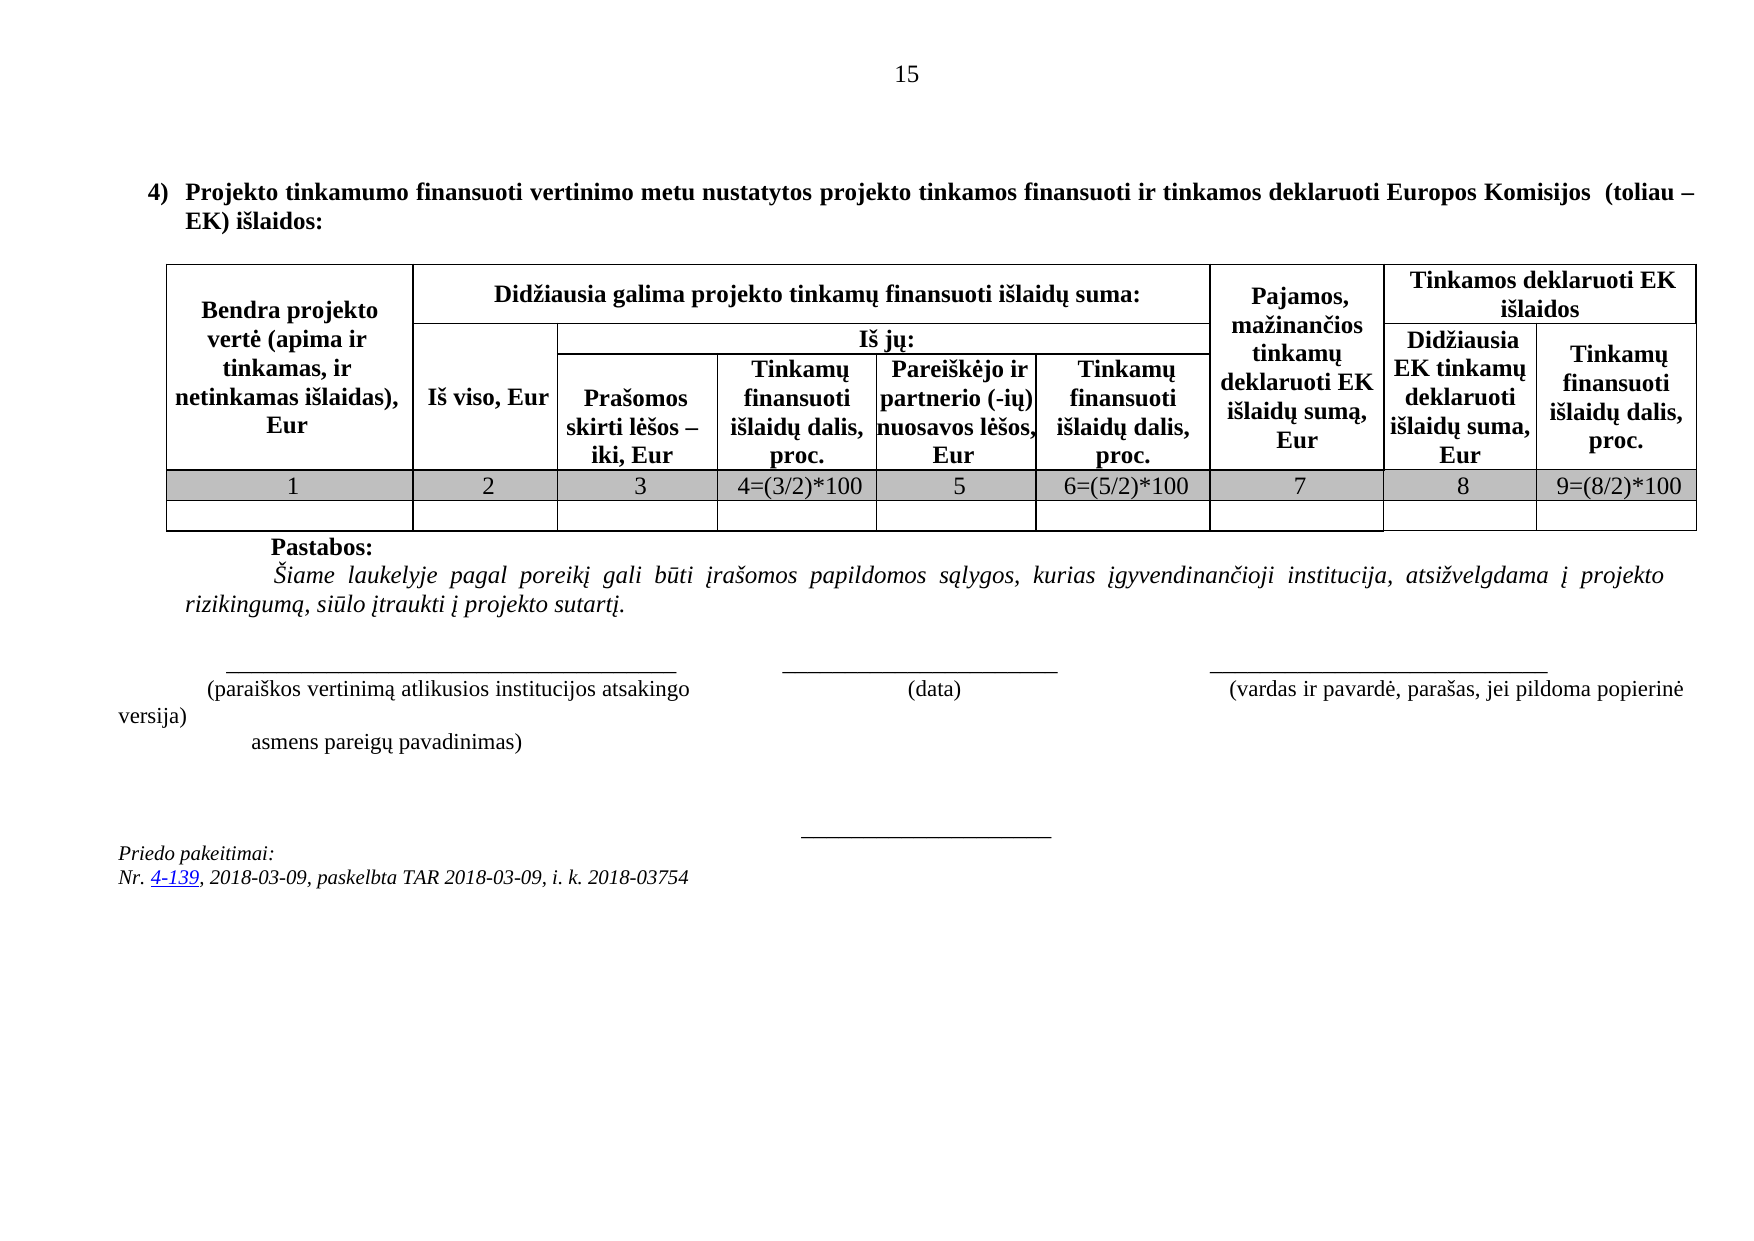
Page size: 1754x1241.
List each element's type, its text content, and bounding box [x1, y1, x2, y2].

table_cell [1211, 501, 1383, 530]
text (paraiškos vertinimą atlikusios institucijos atsakingo (data) (vardas ir pavardė, parašas, jei pildoma popierinė versija) [118, 675, 1695, 728]
table_cell 1 [167, 471, 412, 500]
table_cell [414, 501, 557, 530]
text asmens pareigų pavadinimas) [162, 728, 1695, 754]
table_cell [1384, 501, 1536, 530]
text ____________________ [118, 812, 1695, 841]
table_cell [1037, 501, 1209, 530]
text Pastabos: [162, 532, 1695, 560]
table_cell 4=(3/2)*100 [718, 471, 876, 500]
table_cell Didžiausia EK tinkamų deklaruoti išlaidų suma, Eur [1385, 324, 1536, 469]
table_cell Tinkamų finansuoti išlaidų dalis, proc. [1037, 355, 1209, 469]
table_cell 9=(8/2)*100 [1537, 470, 1696, 500]
table_cell [877, 501, 1035, 530]
table_header Pajamos, mažinančios tinkamų deklaruoti EK išlaidų sumą, Eur [1211, 265, 1383, 469]
table_cell 2 [414, 471, 557, 500]
table_cell [718, 501, 876, 530]
text 4) Projekto tinkamumo finansuoti vertinimo metu nustatytos projekto tinkamos finansuoti ir tinkamos deklaruoti Europos Komisijos (toliau – EK) išlaidos: [148, 177, 1695, 235]
table_header Bendra projekto vertė (apima ir tinkamas, ir netinkamas išlaidas), Eur [167, 265, 412, 469]
text ____________________________________ ______________________ ___________________________ [118, 647, 1695, 675]
table_cell Prašomos skirti lėšos – iki, Eur [558, 355, 717, 469]
table_cell 3 [558, 471, 717, 500]
text Nr. 4-139, 2018-03-09, paskelbta TAR 2018-03-09, i. k. 2018-03754 [118, 865, 1695, 889]
table_cell Tinkamų finansuoti išlaidų dalis, proc. [718, 355, 876, 469]
table_cell 5 [877, 471, 1035, 500]
table_header Didžiausia galima projekto tinkamų finansuoti išlaidų suma: [414, 265, 1209, 322]
table_cell 7 [1211, 471, 1383, 500]
table_cell 6=(5/2)*100 [1037, 471, 1209, 500]
table_cell Iš viso, Eur [414, 324, 557, 469]
table_cell [1537, 501, 1696, 530]
table_cell Tinkamų finansuoti išlaidų dalis, proc. [1537, 324, 1696, 469]
table_header Šiame laukelyje pagal poreikį gali būti įrašomos papildomos sąlygos, kurias įgyvendinančioji institucija, atsižvelgdama į projekto rizikingumą, siūlo įtraukti į projekto sutartį. [174, 560, 1680, 618]
table_cell Pareiškėjo ir partnerio (-ių) nuosavos lėšos, Eur [877, 355, 1035, 469]
table_cell 8 [1384, 470, 1536, 500]
table_cell [167, 501, 412, 530]
table_cell [558, 501, 717, 530]
table_header Tinkamos deklaruoti EK išlaidos [1385, 265, 1695, 322]
table_cell Iš jų: [558, 324, 1209, 353]
text Priedo pakeitimai: [118, 841, 1695, 865]
